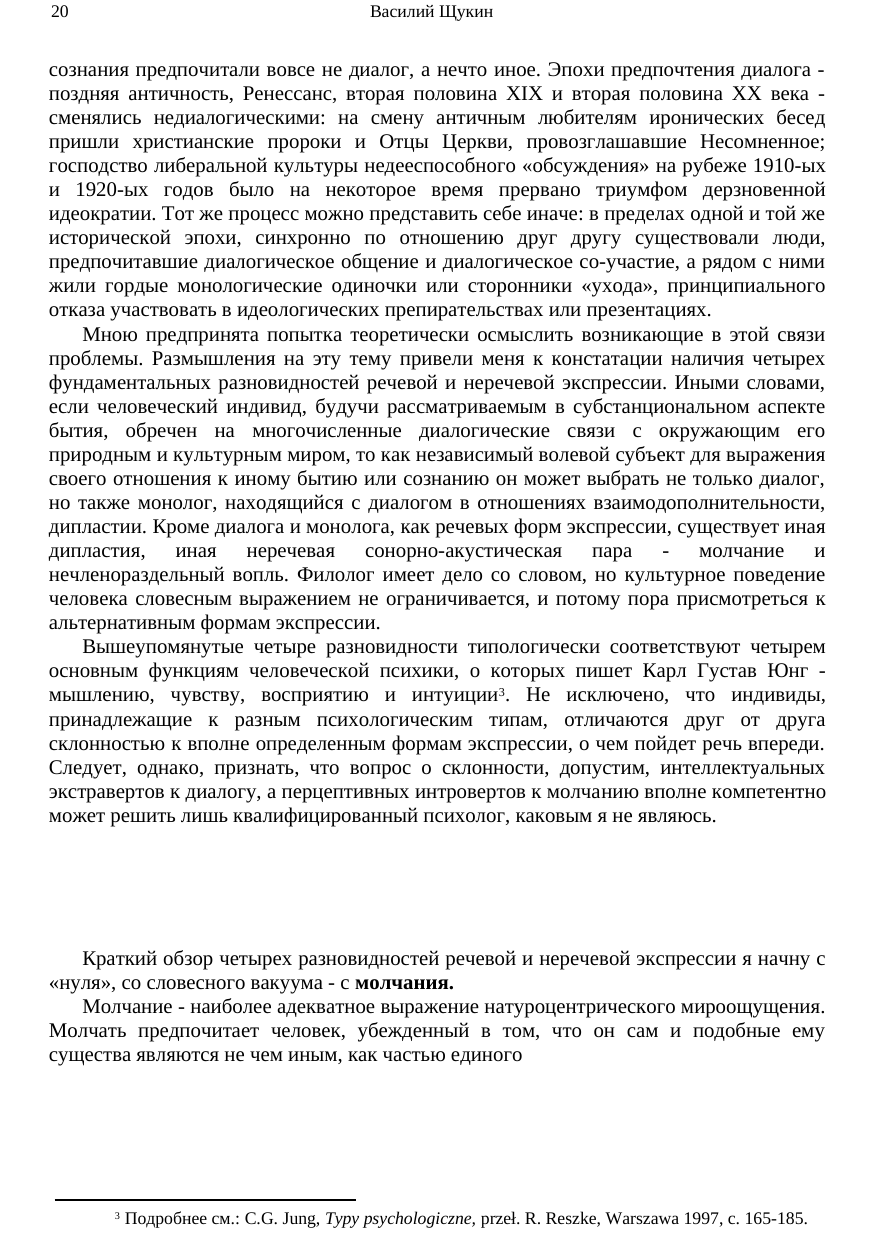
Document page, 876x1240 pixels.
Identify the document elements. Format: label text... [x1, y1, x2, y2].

text 20 [51, 1, 74, 21]
text 3 Подробнее см.: C.G. Jung, Туру psychologiczne, przeł. R. Reszke, Warszawa 1997, c. 165-185. [81, 1208, 808, 1228]
text Краткий обзор четырех разновидностей речевой и неречевой экспрессии я начну с «нуля», со словесного вакуума - с молчания. [49, 946, 826, 994]
text Василий Щукин [370, 1, 505, 21]
text Мною предпринята попытка теоретически осмыслить возникающие в этой связи проблемы. Размышления на эту тему привели меня к констатации наличия четырех фундаментальных разновидностей речевой и неречевой экспрессии. Иными словами, если человеческий индивид, будучи рассматриваемым в субстанциональном аспекте бытия, обречен на многочисленные диалогические связи с окружающим его природным и культурным миром, то как независимый волевой субъект для выражения своего отношения к иному бытию или сознанию он может выбрать не только диалог, но также монолог, находящийся с диалогом в отношениях взаимодополнительности, дипластии. Кроме диалога и монолога, как речевых форм экспрессии, существует иная дипластия, иная неречевая сонорно-акустическая пара - молчание и нечленораздельный вопль. Филолог имеет дело со словом, но культурное поведение человека словесным выражением не ограничивается, и потому пора присмотреться к альтернативным формам экспрессии. [49, 321, 826, 634]
text Вышеупомянутые четыре разновидности типологически соответствуют четырем основным функциям человеческой психики, о которых пишет Карл Густав Юнг - мышлению, чувству, восприятию и интуиции3. Не исключено, что индивиды, принадлежащие к разным психологическим типам, отличаются друг от друга склонностью к вполне определенным формам экспрессии, о чем пойдет речь впереди. Следует, однако, признать, что вопрос о склонности, допустим, интеллектуальных экстравертов к диалогу, а перцептивных интровертов к молча­нию вполне компетентно может решить лишь квалифицированный психолог, каковым я не являюсь. [49, 634, 826, 827]
text сознания предпочитали вовсе не диалог, а нечто иное. Эпохи предпочтения диалога - поздняя античность, Ренессанс, вторая половина XIX и вторая половина XX века - сменялись недиалогическими: на смену античным любителям иронических бесед пришли христианские пророки и Отцы Церкви, провозглашавшие Несомненное; господство либеральной культуры недееспо­собного «обсуждения» на рубеже 1910-ых и 1920-ых годов было на некоторое время прервано триумфом дерзновенной идеократии. Тот же процесс можно представить себе иначе: в пределах одной и той же исторической эпохи, синхронно по отношению друг другу существовали люди, предпочитавшие диалогическое общение и диалогическое со-участие, а рядом с ними жили гордые монологические одиночки или сторонники «ухода», принципиального отказа участвовать в идеологических препирательствах или презентациях. [49, 57, 826, 321]
text Молчание - наиболее адекватное выражение натуроцентрического мироощущения. Молчать предпочитает человек, убежденный в том, что он сам и подобные ему существа являются не чем иным, как частью единого [49, 994, 826, 1066]
